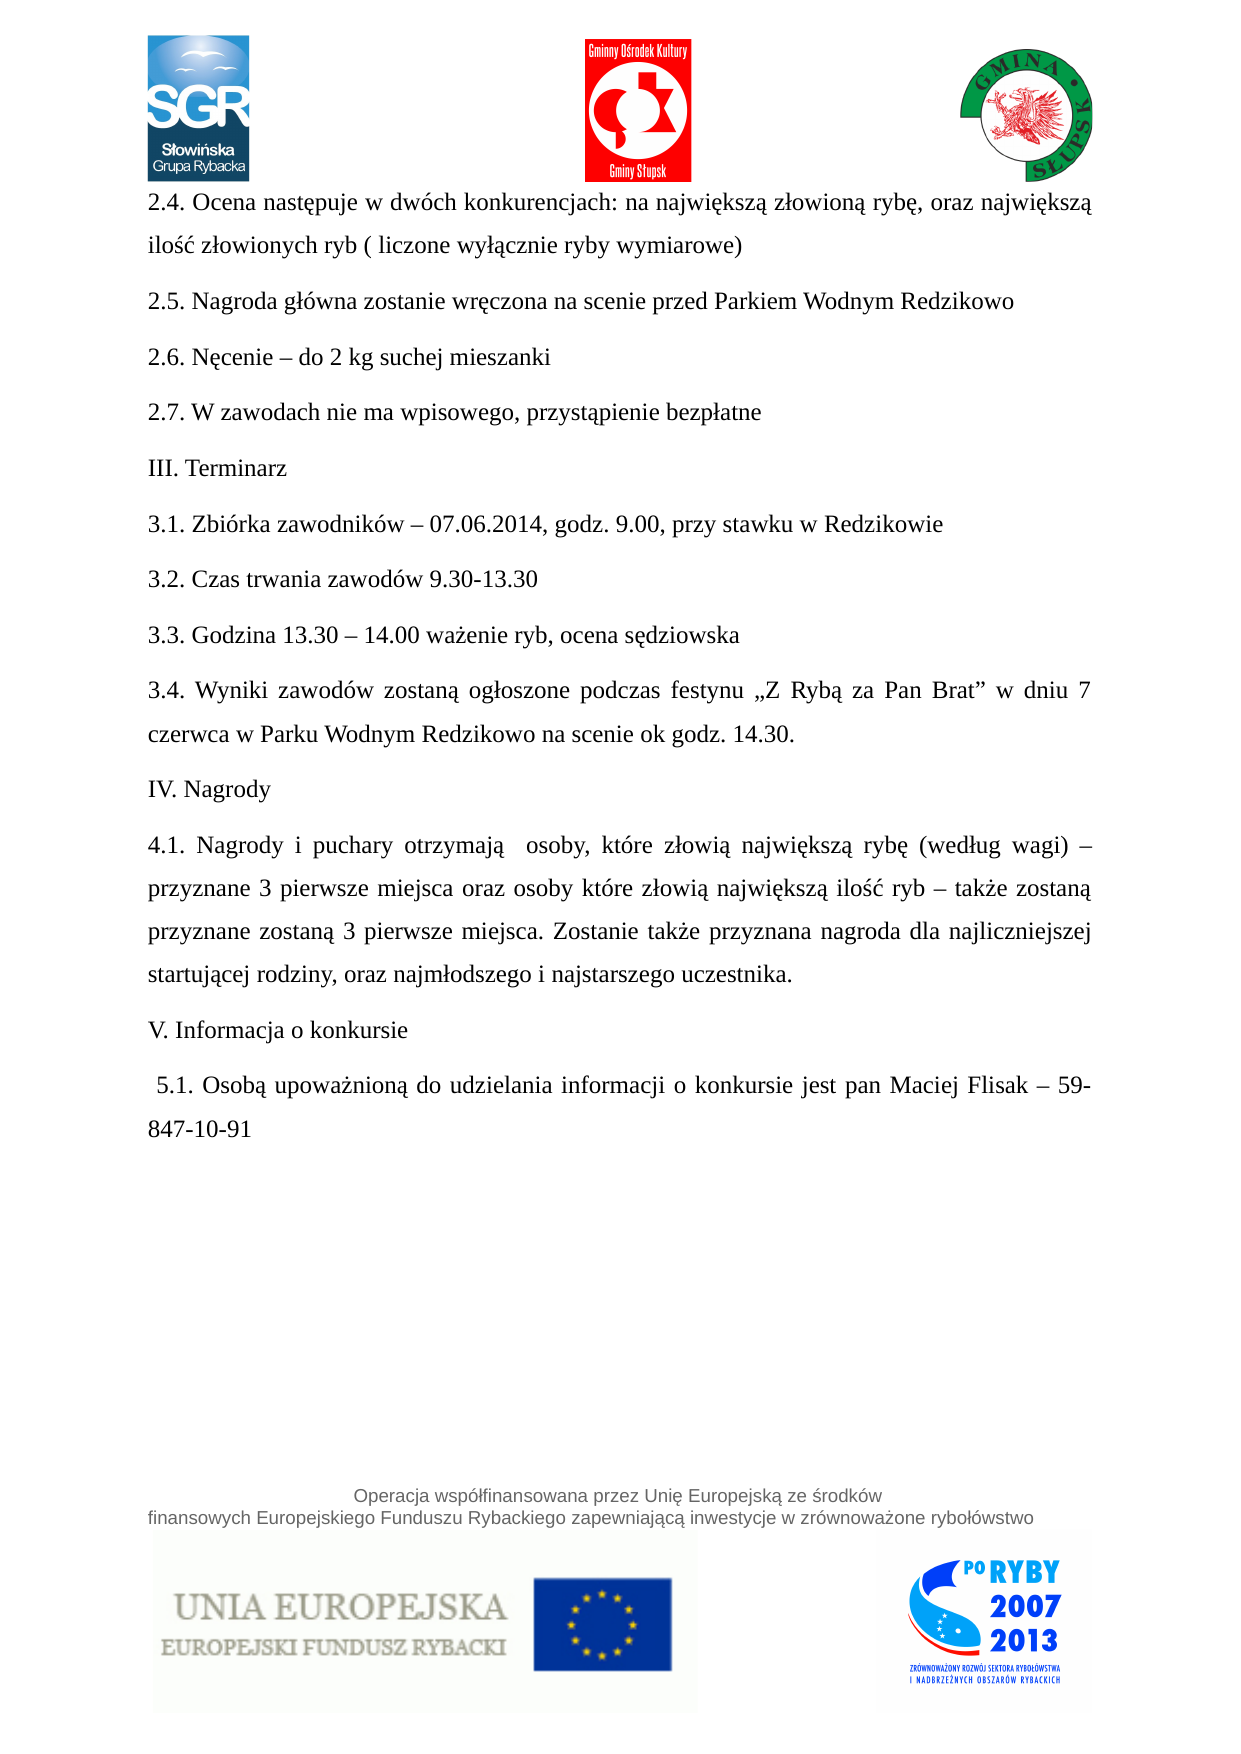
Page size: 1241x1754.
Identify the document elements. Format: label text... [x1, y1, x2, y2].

text 2.7. W zawodach nie ma wpisowego, przystąpienie bezpłatne [148, 397, 1093, 426]
text III. Terminarz [148, 453, 1093, 482]
text 3.2. Czas trwania zawodów 9.30-13.30 [148, 564, 1093, 593]
text V. Informacja o konkursie [148, 1015, 1093, 1044]
text 3.1. Zbiórka zawodników – 07.06.2014, godz. 9.00, przy stawku w Redzikowie [148, 509, 1093, 537]
picture [876, 1529, 1093, 1713]
picture [960, 49, 1093, 182]
text 3.3. Godzina 13.30 – 14.00 ważenie ryb, ocena sędziowska [148, 620, 1093, 649]
text 3.4. Wyniki zawodów zostaną ogłoszone podczas festynu „Z Rybą za Pan Brat” w dniu 7 czerwca w Parku Wodnym Redzikowo na scenie ok godz. 14.30. [148, 676, 1093, 747]
picture [147, 35, 250, 182]
text 2.6. Nęcenie – do 2 kg suchej mieszanki [148, 342, 1093, 371]
picture [585, 39, 692, 182]
text 5.1. Osobą upoważnioną do udzielania informacji o konkursie jest pan Maciej Flisak – 59-847-10-91 [148, 1071, 1093, 1142]
text 2.5. Nagroda główna zostanie wręczona na scenie przed Parkiem Wodnym Redzikowo [148, 286, 1093, 315]
text 4.1. Nagrody i puchary otrzymają osoby, które złowią największą rybę (według wagi) – przyznane 3 pierwsze miejsca oraz osoby które złowią największą ilość ryb – także zostaną przyznane zostaną 3 pierwsze miejsca. Zostanie także przyznana nagroda dla najliczniejszej startującej rodziny, oraz najmłodszego i najstarszego uczestnika. [148, 830, 1093, 988]
picture [152, 1530, 698, 1713]
text 2.4. Ocena następuje w dwóch konkurencjach: na największą złowioną rybę, oraz największą ilość złowionych ryb ( liczone wyłącznie ryby wymiarowe) [148, 187, 1093, 259]
text IV. Nagrody [148, 774, 1093, 803]
